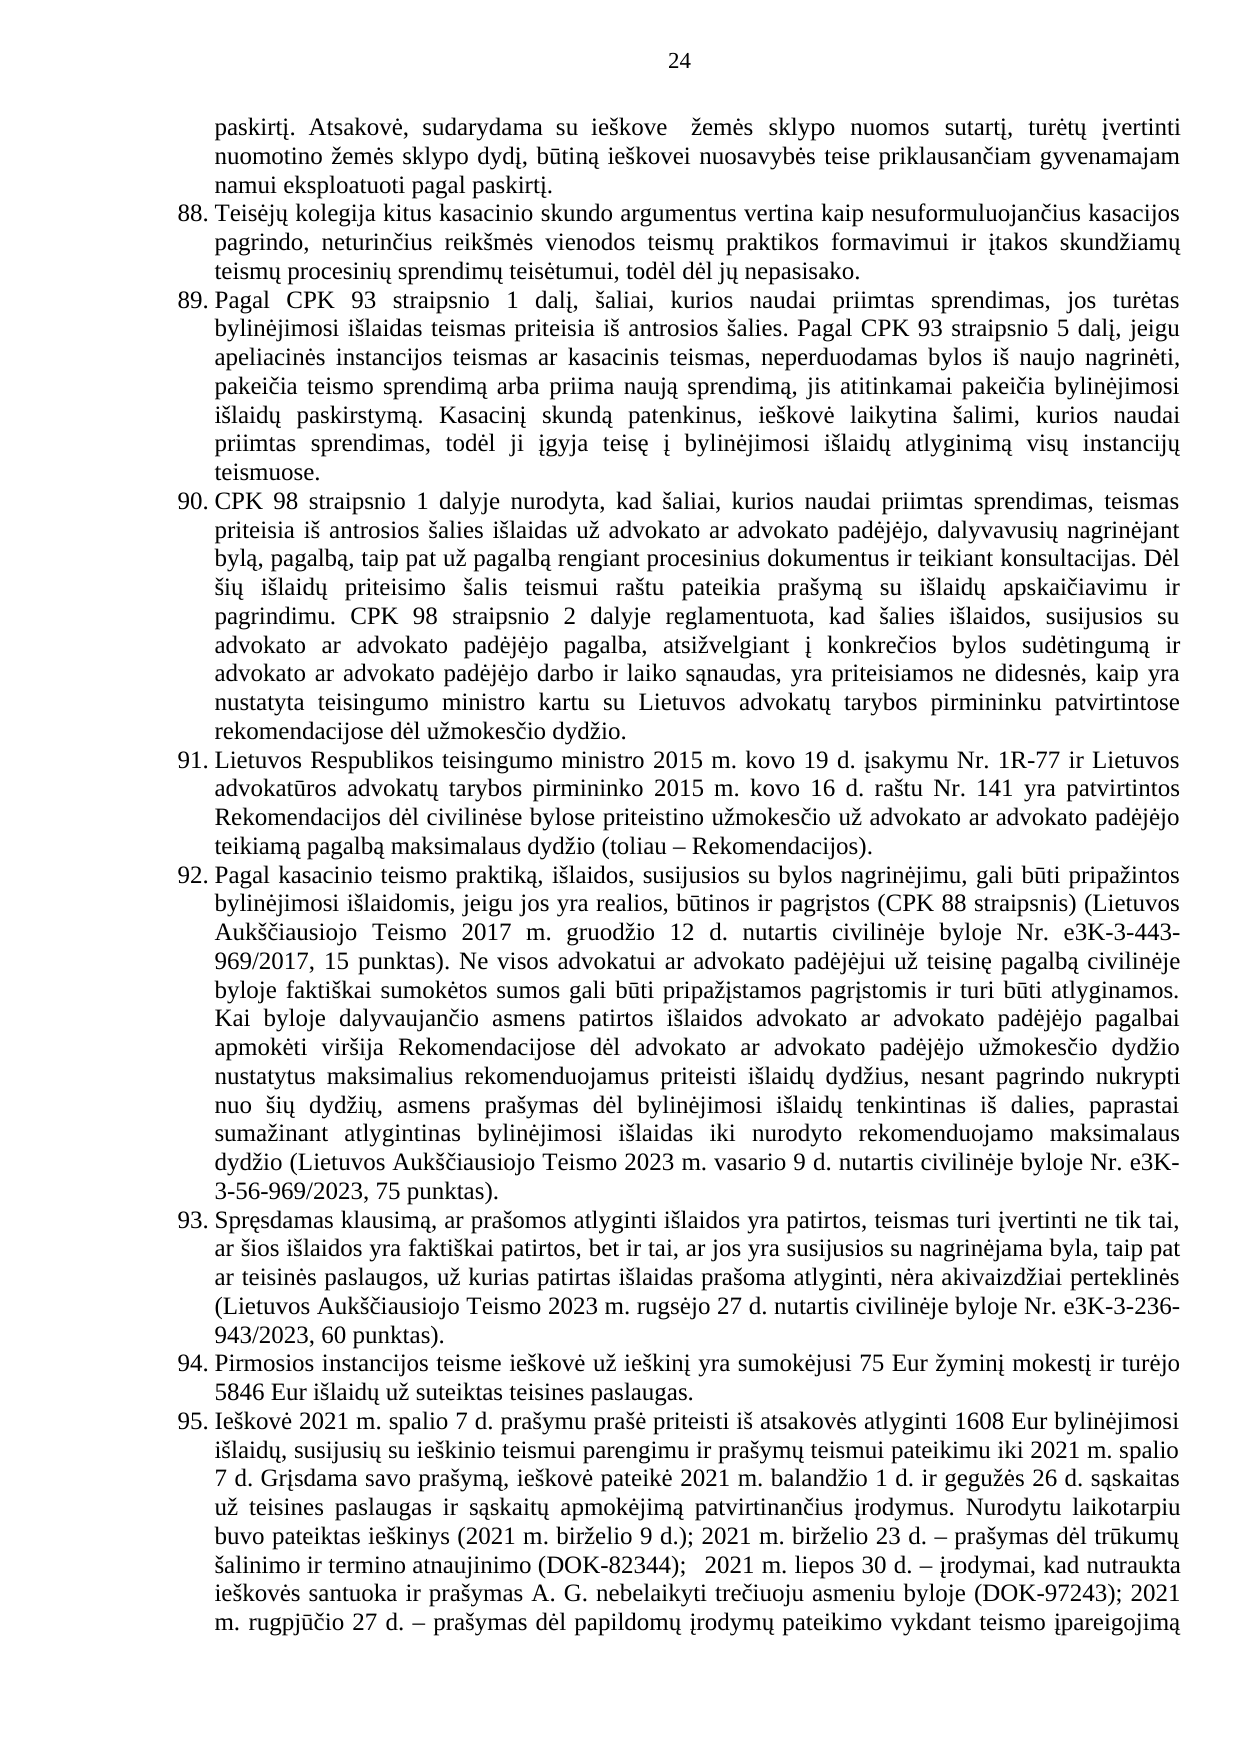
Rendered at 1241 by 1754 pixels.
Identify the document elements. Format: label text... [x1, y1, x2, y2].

text paskirtį. Atsakovė, sudarydama su ieškove žemės sklypo nuomos sutartį, turėtų įvertinti nuomotino žemės sklypo dydį, būtiną ieškovei nuosavybės teise priklausančiam gyvenamajam namui eksploatuoti pagal paskirtį. [177, 112, 1181, 198]
text 89. Pagal CPK 93 straipsnio 1 dalį, šaliai, kurios naudai priimtas sprendimas, jos turėtas bylinėjimosi išlaidas teismas priteisia iš antrosios šalies. Pagal CPK 93 straipsnio 5 dalį, jeigu apeliacinės instancijos teismas ar kasacinis teismas, neperduodamas bylos iš naujo nagrinėti, pakeičia teismo sprendimą arba priima naują sprendimą, jis atitinkamai pakeičia bylinėjimosi išlaidų paskirstymą. Kasacinį skundą patenkinus, ieškovė laikytina šalimi, kurios naudai priimtas sprendimas, todėl ji įgyja teisę į bylinėjimosi išlaidų atlyginimą visų instancijų teismuose. [177, 285, 1181, 486]
text 91. Lietuvos Respublikos teisingumo ministro 2015 m. kovo 19 d. įsakymu Nr. 1R-77 ir Lietuvos advokatūros advokatų tarybos pirmininko 2015 m. kovo 16 d. raštu Nr. 141 yra patvirtintos Rekomendacijos dėl civilinėse bylose priteistino užmokesčio už advokato ar advokato padėjėjo teikiamą pagalbą maksimalaus dydžio (toliau – Rekomendacijos). [177, 745, 1181, 860]
text 93. Spręsdamas klausimą, ar prašomos atlyginti išlaidos yra patirtos, teismas turi įvertinti ne tik tai, ar šios išlaidos yra faktiškai patirtos, bet ir tai, ar jos yra susijusios su nagrinėjama byla, taip pat ar teisinės paslaugos, už kurias patirtas išlaidas prašoma atlyginti, nėra akivaizdžiai perteklinės (Lietuvos Aukščiausiojo Teismo 2023 m. rugsėjo 27 d. nutartis civilinėje byloje Nr. e3K-3-236-943/2023, 60 punktas). [177, 1205, 1181, 1348]
text 94. Pirmosios instancijos teisme ieškovė už ieškinį yra sumokėjusi 75 Eur žyminį mokestį ir turėjo 5846 Eur išlaidų už suteiktas teisines paslaugas. [177, 1348, 1181, 1406]
text 90. CPK 98 straipsnio 1 dalyje nurodyta, kad šaliai, kurios naudai priimtas sprendimas, teismas priteisia iš antrosios šalies išlaidas už advokato ar advokato padėjėjo, dalyvavusių nagrinėjant bylą, pagalbą, taip pat už pagalbą rengiant procesinius dokumentus ir teikiant konsultacijas. Dėl šių išlaidų priteisimo šalis teismui raštu pateikia prašymą su išlaidų apskaičiavimu ir pagrindimu. CPK 98 straipsnio 2 dalyje reglamentuota, kad šalies išlaidos, susijusios su advokato ar advokato padėjėjo pagalba, atsižvelgiant į konkrečios bylos sudėtingumą ir advokato ar advokato padėjėjo darbo ir laiko sąnaudas, yra priteisiamos ne didesnės, kaip yra nustatyta teisingumo ministro kartu su Lietuvos advokatų tarybos pirmininku patvirtintose rekomendacijose dėl užmokesčio dydžio. [177, 486, 1181, 745]
text 92. Pagal kasacinio teismo praktiką, išlaidos, susijusios su bylos nagrinėjimu, gali būti pripažintos bylinėjimosi išlaidomis, jeigu jos yra realios, būtinos ir pagrįstos (CPK 88 straipsnis) (Lietuvos Aukščiausiojo Teismo 2017 m. gruodžio 12 d. nutartis civilinėje byloje Nr. e3K-3-443-969/2017, 15 punktas). Ne visos advokatui ar advokato padėjėjui už teisinę pagalbą civilinėje byloje faktiškai sumokėtos sumos gali būti pripažįstamos pagrįstomis ir turi būti atlyginamos. Kai byloje dalyvaujančio asmens patirtos išlaidos advokato ar advokato padėjėjo pagalbai apmokėti viršija Rekomendacijose dėl advokato ar advokato padėjėjo užmokesčio dydžio nustatytus maksimalius rekomenduojamus priteisti išlaidų dydžius, nesant pagrindo nukrypti nuo šių dydžių, asmens prašymas dėl bylinėjimosi išlaidų tenkintinas iš dalies, paprastai sumažinant atlygintinas bylinėjimosi išlaidas iki nurodyto rekomenduojamo maksimalaus dydžio (Lietuvos Aukščiausiojo Teismo 2023 m. vasario 9 d. nutartis civilinėje byloje Nr. e3K-3-56-969/2023, 75 punktas). [177, 860, 1181, 1205]
text 95. Ieškovė 2021 m. spalio 7 d. prašymu prašė priteisti iš atsakovės atlyginti 1608 Eur bylinėjimosi išlaidų, susijusių su ieškinio teismui parengimu ir prašymų teismui pateikimu iki 2021 m. spalio 7 d. Grįsdama savo prašymą, ieškovė pateikė 2021 m. balandžio 1 d. ir gegužės 26 d. sąskaitas už teisines paslaugas ir sąskaitų apmokėjimą patvirtinančius įrodymus. Nurodytu laikotarpiu buvo pateiktas ieškinys (2021 m. birželio 9 d.); 2021 m. birželio 23 d. – prašymas dėl trūkumų šalinimo ir termino atnaujinimo (DOK-82344); 2021 m. liepos 30 d. – įrodymai, kad nutraukta ieškovės santuoka ir prašymas A. G. nebelaikyti trečiuoju asmeniu byloje (DOK-97243); 2021 m. rugpjūčio 27 d. – prašymas dėl papildomų įrodymų pateikimo vykdant teismo įpareigojimą [177, 1406, 1181, 1636]
text 88. Teisėjų kolegija kitus kasacinio skundo argumentus vertina kaip nesuformuluojančius kasacijos pagrindo, neturinčius reikšmės vienodos teismų praktikos formavimui ir įtakos skundžiamų teismų procesinių sprendimų teisėtumui, todėl dėl jų nepasisako. [177, 198, 1181, 285]
